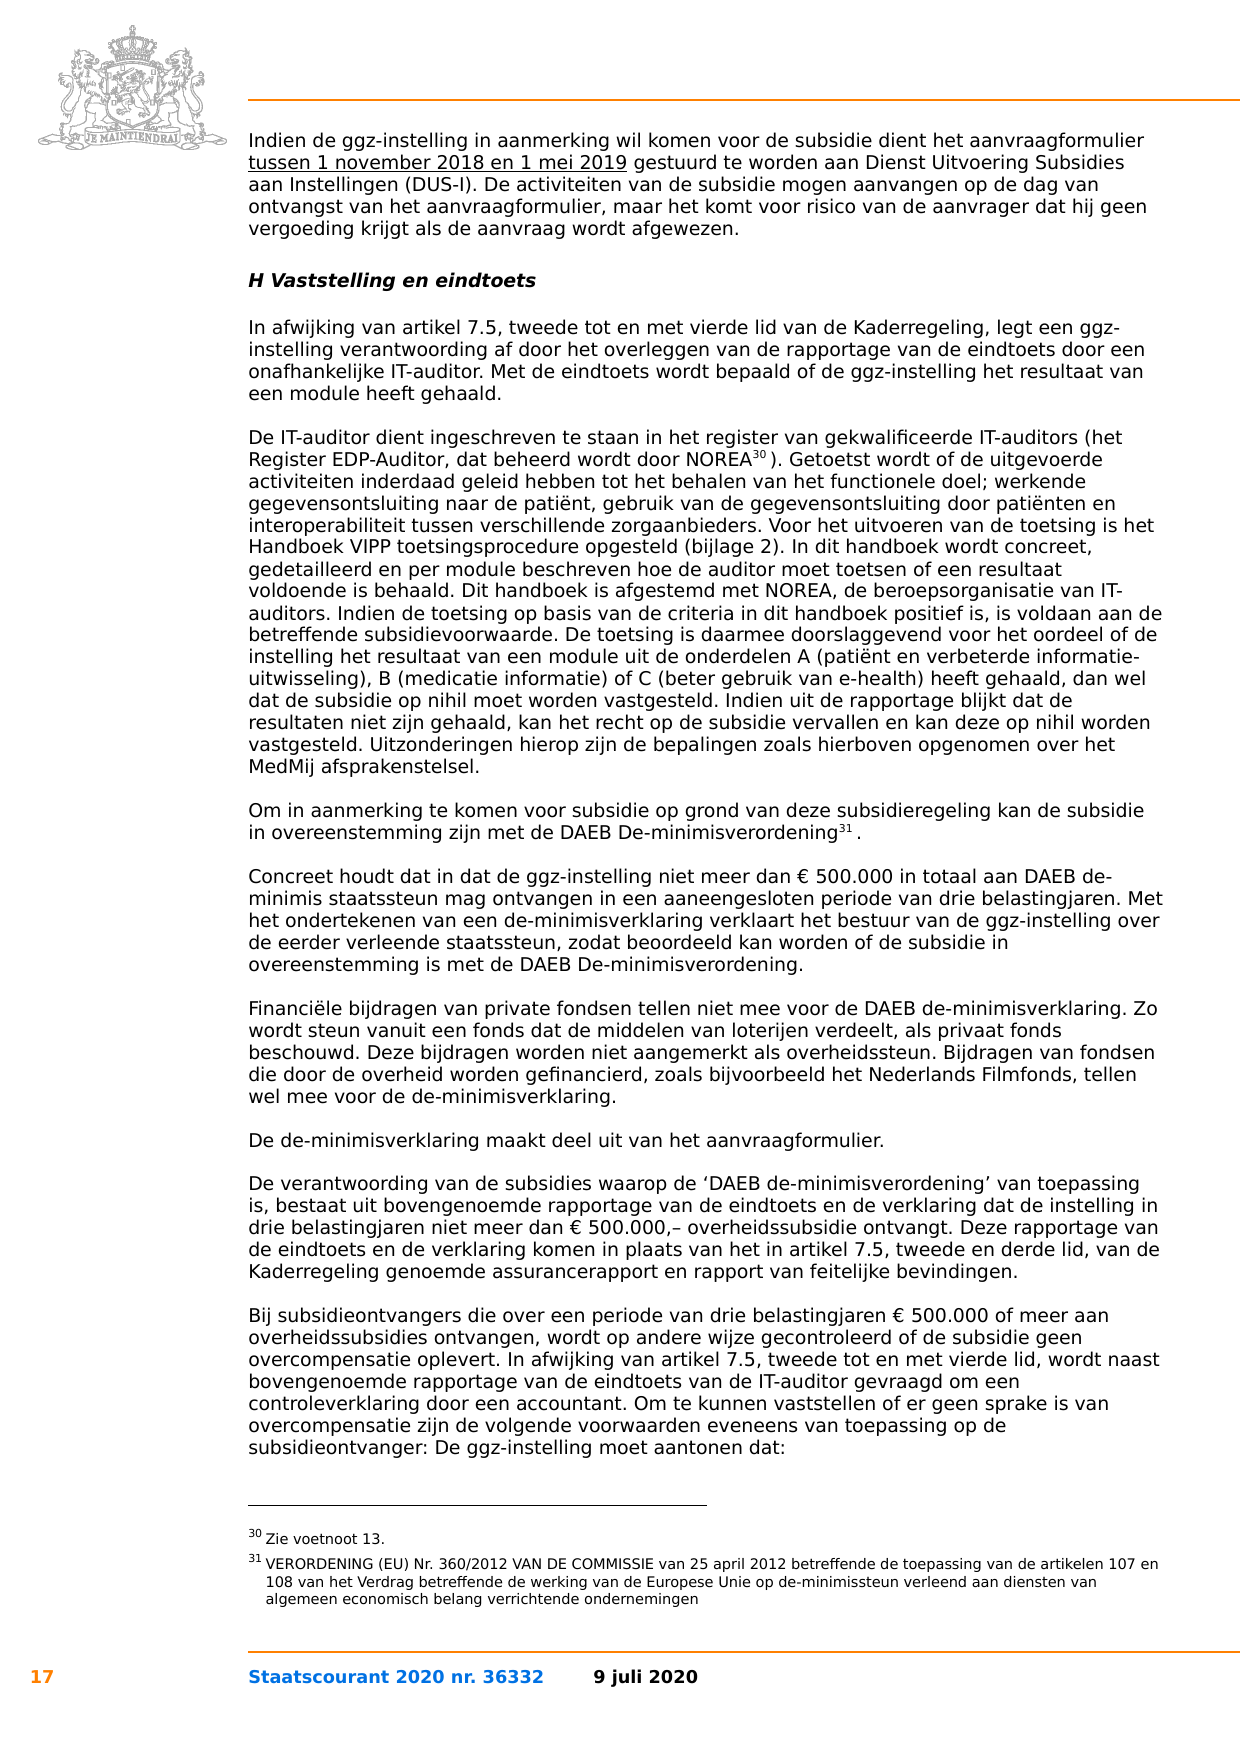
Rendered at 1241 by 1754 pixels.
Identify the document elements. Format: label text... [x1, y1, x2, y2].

text Financiële bijdragen van private fondsen tellen niet mee voor de DAEB de-minimisverklaring. Zo wordt steun vanuit een fonds dat de middelen van loterijen verdeelt, als privaat fonds beschouwd. Deze bijdragen worden niet aangemerkt als overheidssteun. Bijdragen van fondsen die door de overheid worden gefinancierd, zoals bijvoorbeeld het Nederlands Filmfonds, tellen wel mee voor de de-minimisverklaring. [248, 998, 1163, 1108]
picture [38, 25, 227, 150]
text De de-minimisverklaring maakt deel uit van het aanvraagformulier. [248, 1129, 1163, 1151]
text De verantwoording van de subsidies waarop de ‘DAEB de-minimisverordening’ van toepassing is, bestaat uit bovengenoemde rapportage van de eindtoets en de verklaring dat de instelling in drie belastingjaren niet meer dan € 500.000,– overheidssubsidie ontvangt. Deze rapportage van de eindtoets en de verklaring komen in plaats van het in artikel 7.5, tweede en derde lid, van de Kaderregeling genoemde assurancerapport en rapport van feitelijke bevindingen. [248, 1173, 1163, 1283]
text Concreet houdt dat in dat de ggz-instelling niet meer dan € 500.000 in totaal aan DAEB de-minimis staatssteun mag ontvangen in een aaneengesloten periode van drie belastingjaren. Met het ondertekenen van een de-minimisverklaring verklaart het bestuur van de ggz-instelling over de eerder verleende staatssteun, zodat beoordeeld kan worden of de subsidie in overeenstemming is met de DAEB De-minimisverordening. [248, 866, 1163, 976]
text In afwijking van artikel 7.5, tweede tot en met vierde lid van de Kaderregeling, legt een ggz-instelling verantwoording af door het overleggen van de rapportage van de eindtoets door een onafhankelijke IT-auditor. Met de eindtoets wordt bepaald of de ggz-instelling het resultaat van een module heeft gehaald. [248, 317, 1163, 405]
text Bij subsidieontvangers die over een periode van drie belastingjaren € 500.000 of meer aan overheidssubsidies ontvangen, wordt op andere wijze gecontroleerd of de subsidie geen overcompensatie oplevert. In afwijking van artikel 7.5, tweede tot en met vierde lid, wordt naast bovengenoemde rapportage van de eindtoets van de IT-auditor gevraagd om een controleverklaring door een accountant. Om te kunnen vaststellen of er geen sprake is van overcompensatie zijn de volgende voorwaarden eveneens van toepassing op de subsidieontvanger: De ggz-instelling moet aantonen dat: [248, 1305, 1163, 1459]
text Om in aanmerking te komen voor subsidie op grond van deze subsidieregeling kan de subsidie in overeenstemming zijn met de DAEB De-minimisverordening. [248, 800, 1163, 844]
text De IT-auditor dient ingeschreven te staan in het register van gekwalificeerde IT-auditors (het Register EDP-Auditor, dat beheerd wordt door NOREA). Getoetst wordt of de uitgevoerde activiteiten inderdaad geleid hebben tot het behalen van het functionele doel; werkende gegevensontsluiting naar de patiënt, gebruik van de gegevensontsluiting door patiënten en interoperabiliteit tussen verschillende zorgaanbieders. Voor het uitvoeren van de toetsing is het Handboek VIPP toetsingsprocedure opgesteld (bijlage 2). In dit handboek wordt concreet, gedetailleerd en per module beschreven hoe de auditor moet toetsen of een resultaat voldoende is behaald. Dit handboek is afgestemd met NOREA, de beroepsorganisatie van IT-auditors. Indien de toetsing op basis van de criteria in dit handboek positief is, is voldaan aan de betreffende subsidievoorwaarde. De toetsing is daarmee doorslaggevend voor het oordeel of de instelling het resultaat van een module uit de onderdelen A (patiënt en verbeterde informatie-uitwisseling), B (medicatie informatie) of C (beter gebruik van e-health) heeft gehaald, dan wel dat de subsidie op nihil moet worden vastgesteld. Indien uit de rapportage blijkt dat de resultaten niet zijn gehaald, kan het recht op de subsidie vervallen en kan deze op nihil worden vastgesteld. Uitzonderingen hierop zijn de bepalingen zoals hierboven opgenomen over het MedMij afsprakenstelsel. [248, 427, 1163, 778]
text Indien de ggz-instelling in aanmerking wil komen voor de subsidie dient het aanvraagformulier tussen 1 november 2018 en 1 mei 2019 gestuurd te worden aan Dienst Uitvoering Subsidies aan Instellingen (DUS-I). De activiteiten van de subsidie mogen aanvangen op de dag van ontvangst van het aanvraagformulier, maar het komt voor risico van de aanvrager dat hij geen vergoeding krijgt als de aanvraag wordt afgewezen. [248, 130, 1163, 240]
text VERORDENING (EU) Nr. 360/2012 VAN DE COMMISSIE van 25 april 2012 betreffende de toepassing van de artikelen 107 en 108 van het Verdrag betreffende de werking van de Europese Unie op de-minimissteun verleend aan diensten van algemeen economisch belang verrichtende ondernemingen [248, 1552, 1163, 1608]
subtitle H Vaststelling en eindtoets [248, 270, 1163, 292]
text Zie voetnoot 13. [248, 1527, 1163, 1549]
